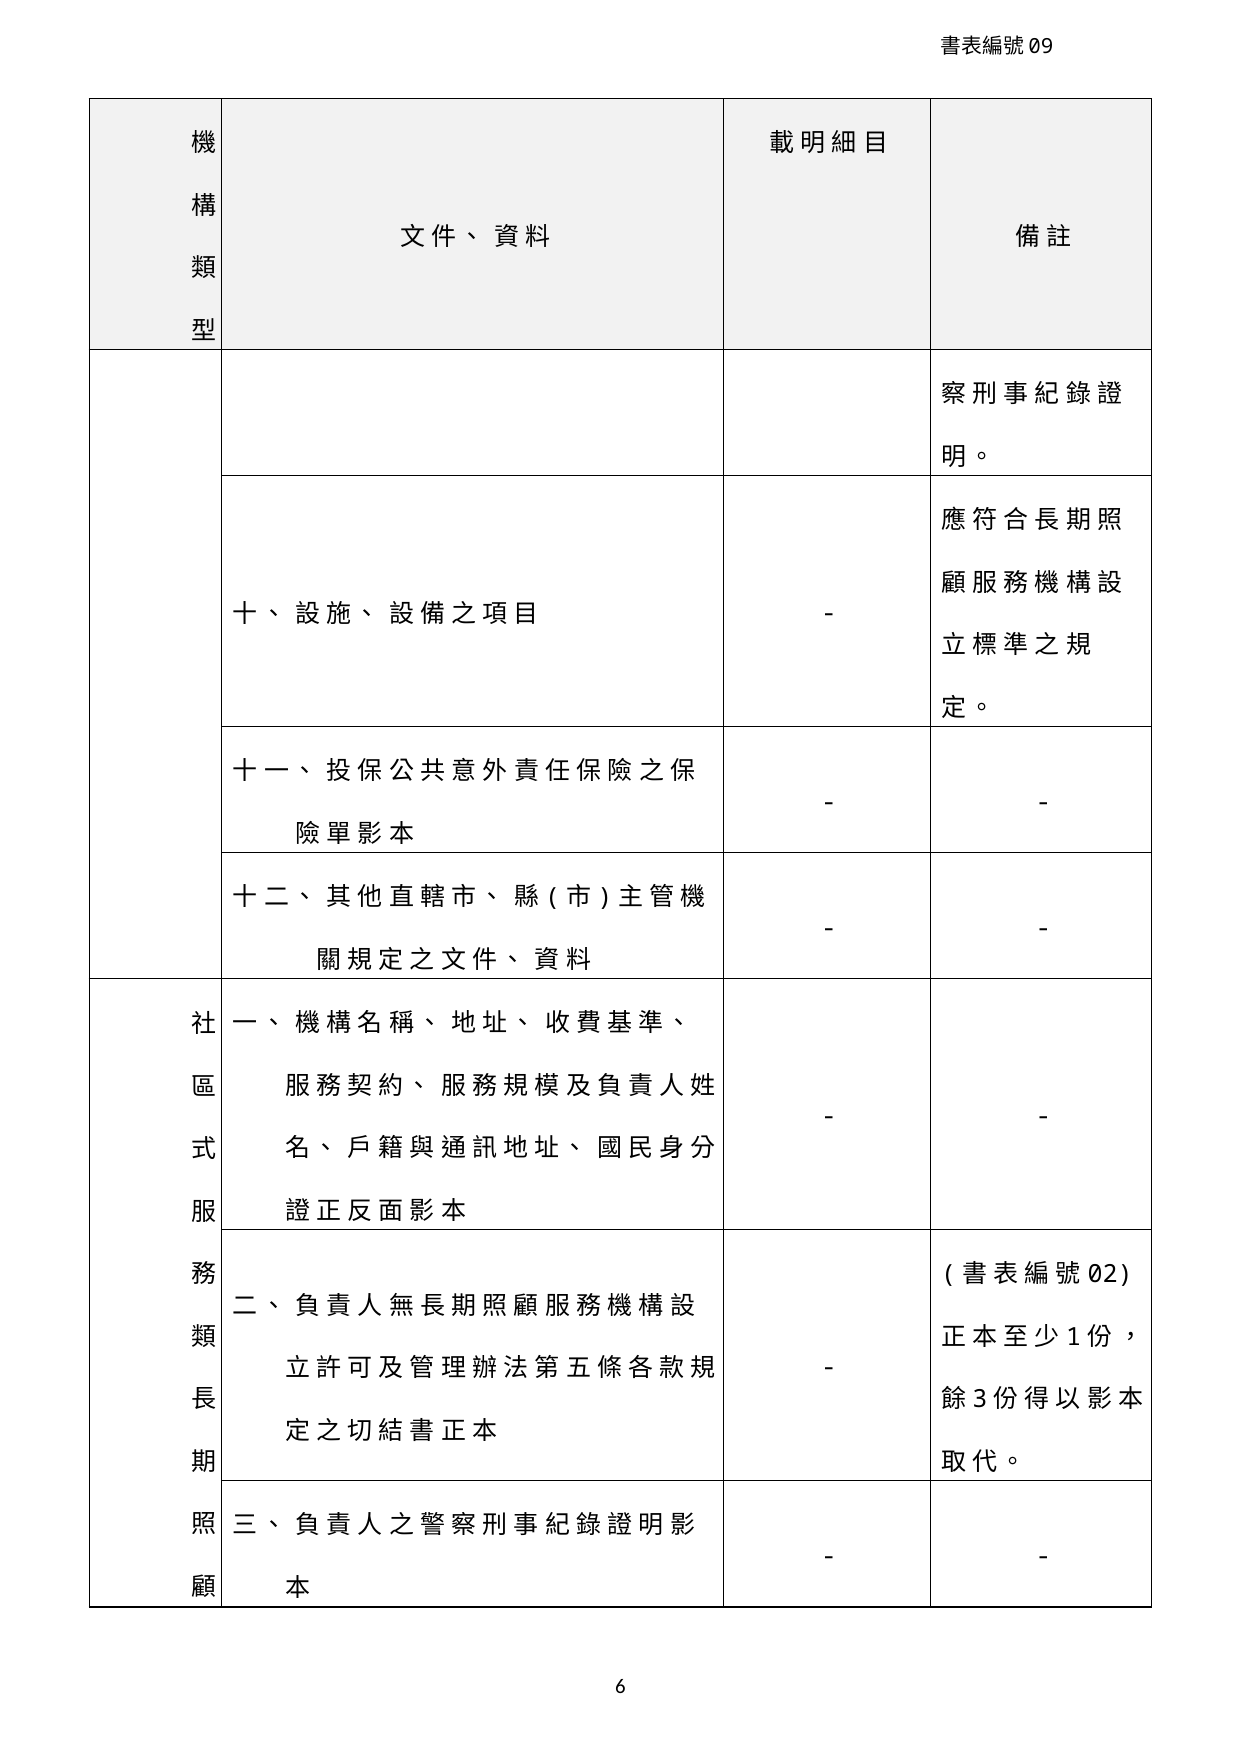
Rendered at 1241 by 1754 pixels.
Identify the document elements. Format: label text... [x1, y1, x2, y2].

table_cell - [931, 979, 1151, 1229]
table_cell [90, 350, 221, 978]
table_header 文件、資料 [222, 99, 723, 349]
table_cell - [724, 1230, 930, 1480]
table_cell [222, 350, 723, 475]
table_cell (書表編號02) 正本至少1份，餘3份得以影本取代。 [931, 1230, 1151, 1480]
table_cell - [931, 727, 1151, 852]
table_header 載明細目 [724, 99, 930, 349]
table_cell - [724, 350, 930, 475]
table_cell 察刑事紀錄證明。 [931, 350, 1151, 475]
table_cell 三、負責人之警察刑事紀錄證明影本 [222, 1481, 723, 1606]
table_cell 應符合長期照顧服務機構設立標準之規定。 [931, 476, 1151, 726]
table_cell 一、機構名稱、地址、收費基準、服務契約、服務規模及負責人姓名、戶籍與通訊地址、國民身分證正反面影本 [222, 979, 723, 1229]
table_header 機構類型 [90, 99, 221, 349]
table_cell - [724, 476, 930, 726]
table_cell - [724, 979, 930, 1229]
table_cell 二、負責人無長期照顧服務機構設立許可及管理辦法第五條各款規定之切結書正本 [222, 1230, 723, 1480]
table_cell - [931, 1481, 1151, 1606]
table_header 備註 [931, 99, 1151, 349]
table_cell - [724, 1481, 930, 1606]
table_cell 十、設施、設備之項目 [222, 476, 723, 726]
table_cell - [724, 727, 930, 852]
table_cell - [724, 853, 930, 978]
table_cell 十二、其他直轄市、縣(市)主管機關規定之文件、資料 [222, 853, 723, 978]
table_cell 十一、投保公共意外責任保險之保險單影本 [222, 727, 723, 852]
table_cell - [931, 853, 1151, 978]
table_cell 社區式服務類長期照顧服務機構-家庭托顧服務 [90, 979, 221, 1606]
